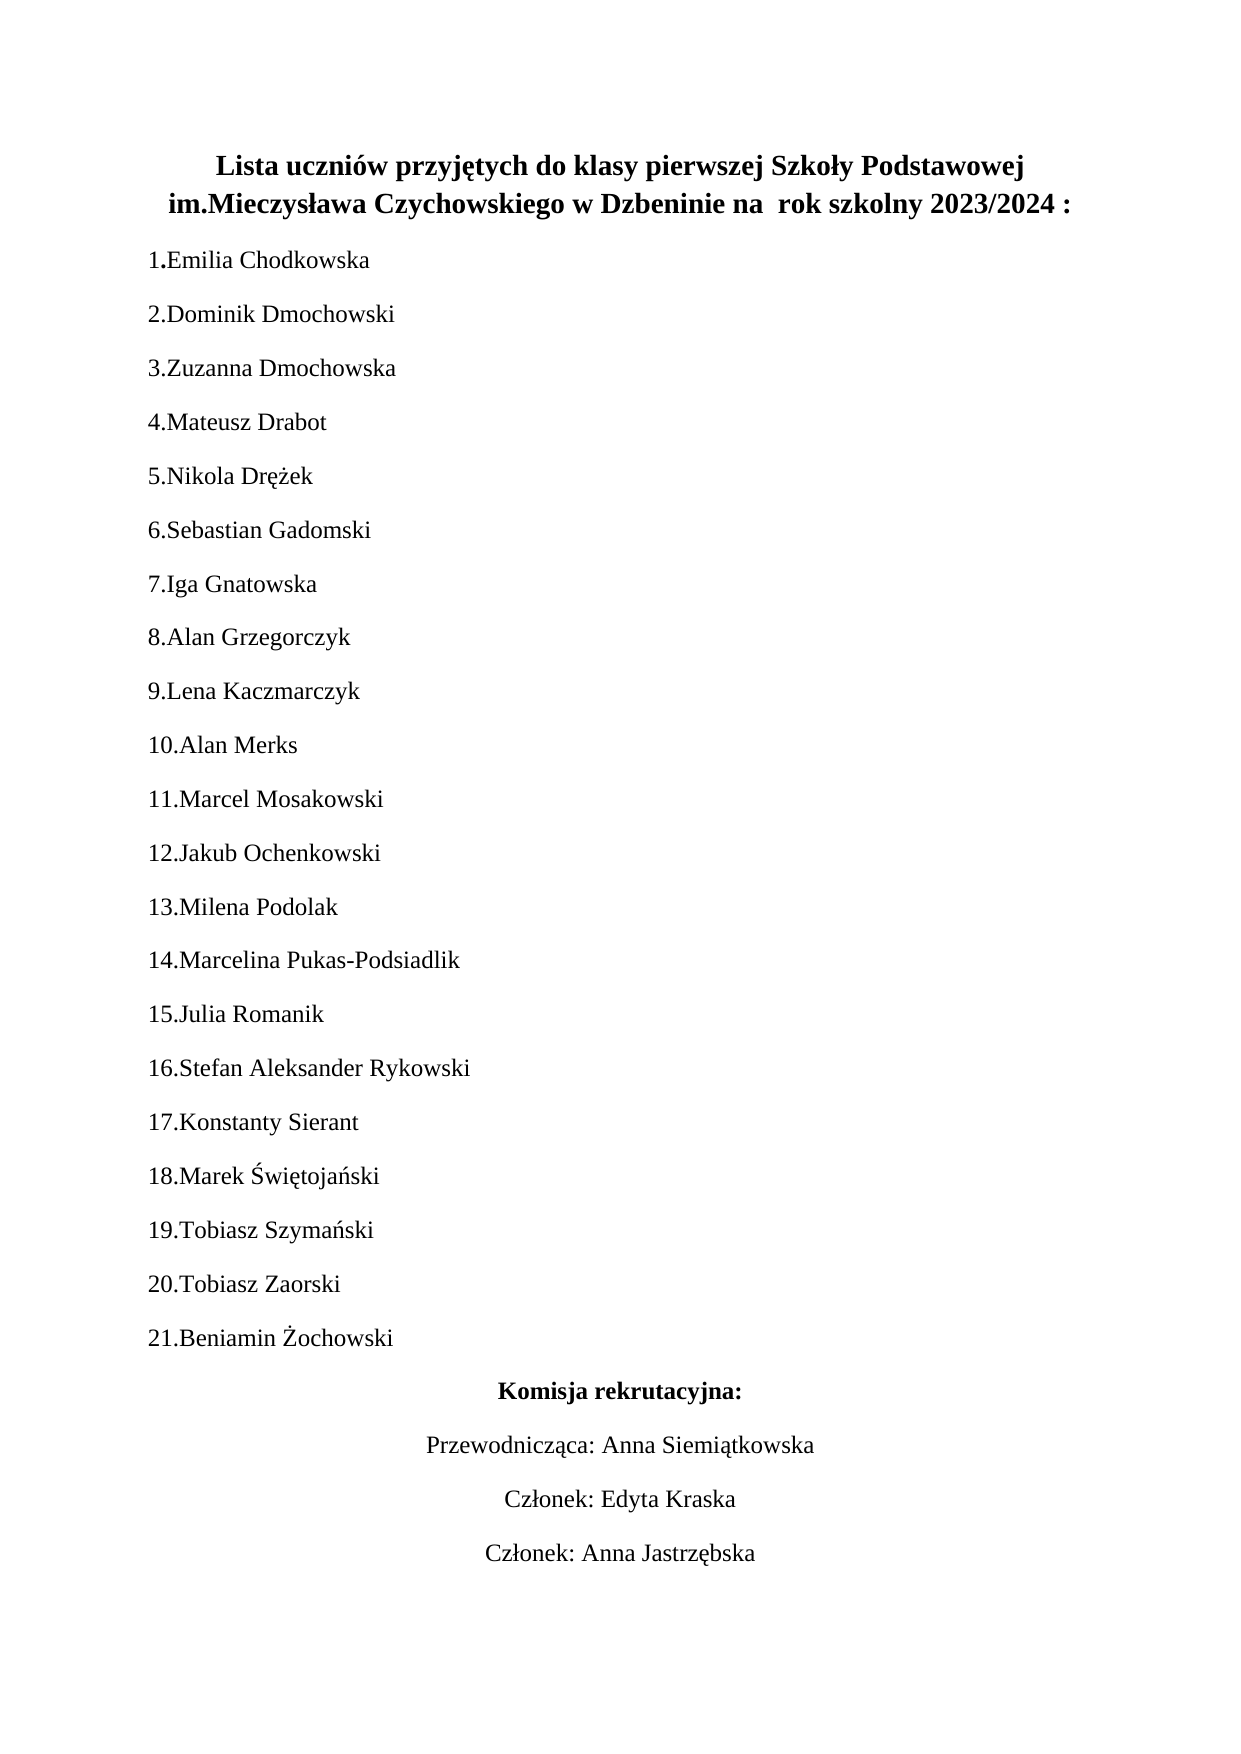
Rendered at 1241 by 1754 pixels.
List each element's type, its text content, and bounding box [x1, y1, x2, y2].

text Lista uczniów przyjętych do klasy pierwszej Szkoły Podstawowej im.Mieczysława Czychowskiego w Dzbeninie na rok szkolny 2023/2024 : [148, 148, 1093, 220]
text 4.Mateusz Drabot [148, 407, 1093, 436]
text Członek: Edyta Kraska [148, 1484, 1093, 1513]
text Przewodnicząca: Anna Siemiątkowska [148, 1430, 1093, 1459]
text 5.Nikola Drężek [148, 461, 1093, 490]
text 8.Alan Grzegorczyk [148, 622, 1093, 651]
text 18.Marek Świętojański [148, 1161, 1093, 1190]
text 1.Emilia Chodkowska [148, 246, 1093, 274]
text 16.Stefan Aleksander Rykowski [148, 1053, 1093, 1082]
text 13.Milena Podolak [148, 892, 1093, 921]
text 21.Beniamin Żochowski [148, 1323, 1093, 1351]
text 20.Tobiasz Zaorski [148, 1269, 1093, 1297]
text Komisja rekrutacyjna: [148, 1376, 1093, 1405]
text 10.Alan Merks [148, 730, 1093, 759]
text 9.Lena Kaczmarczyk [148, 676, 1093, 705]
text 6.Sebastian Gadomski [148, 515, 1093, 543]
text 7.Iga Gnatowska [148, 569, 1093, 597]
text 14.Marcelina Pukas-Podsiadlik [148, 946, 1093, 974]
text 2.Dominik Dmochowski [148, 299, 1093, 328]
text Członek: Anna Jastrzębska [148, 1538, 1093, 1567]
text 19.Tobiasz Szymański [148, 1215, 1093, 1244]
text 15.Julia Romanik [148, 999, 1093, 1028]
text 11.Marcel Mosakowski [148, 784, 1093, 813]
text 17.Konstanty Sierant [148, 1107, 1093, 1136]
text 12.Jakub Ochenkowski [148, 838, 1093, 867]
text 3.Zuzanna Dmochowska [148, 353, 1093, 382]
